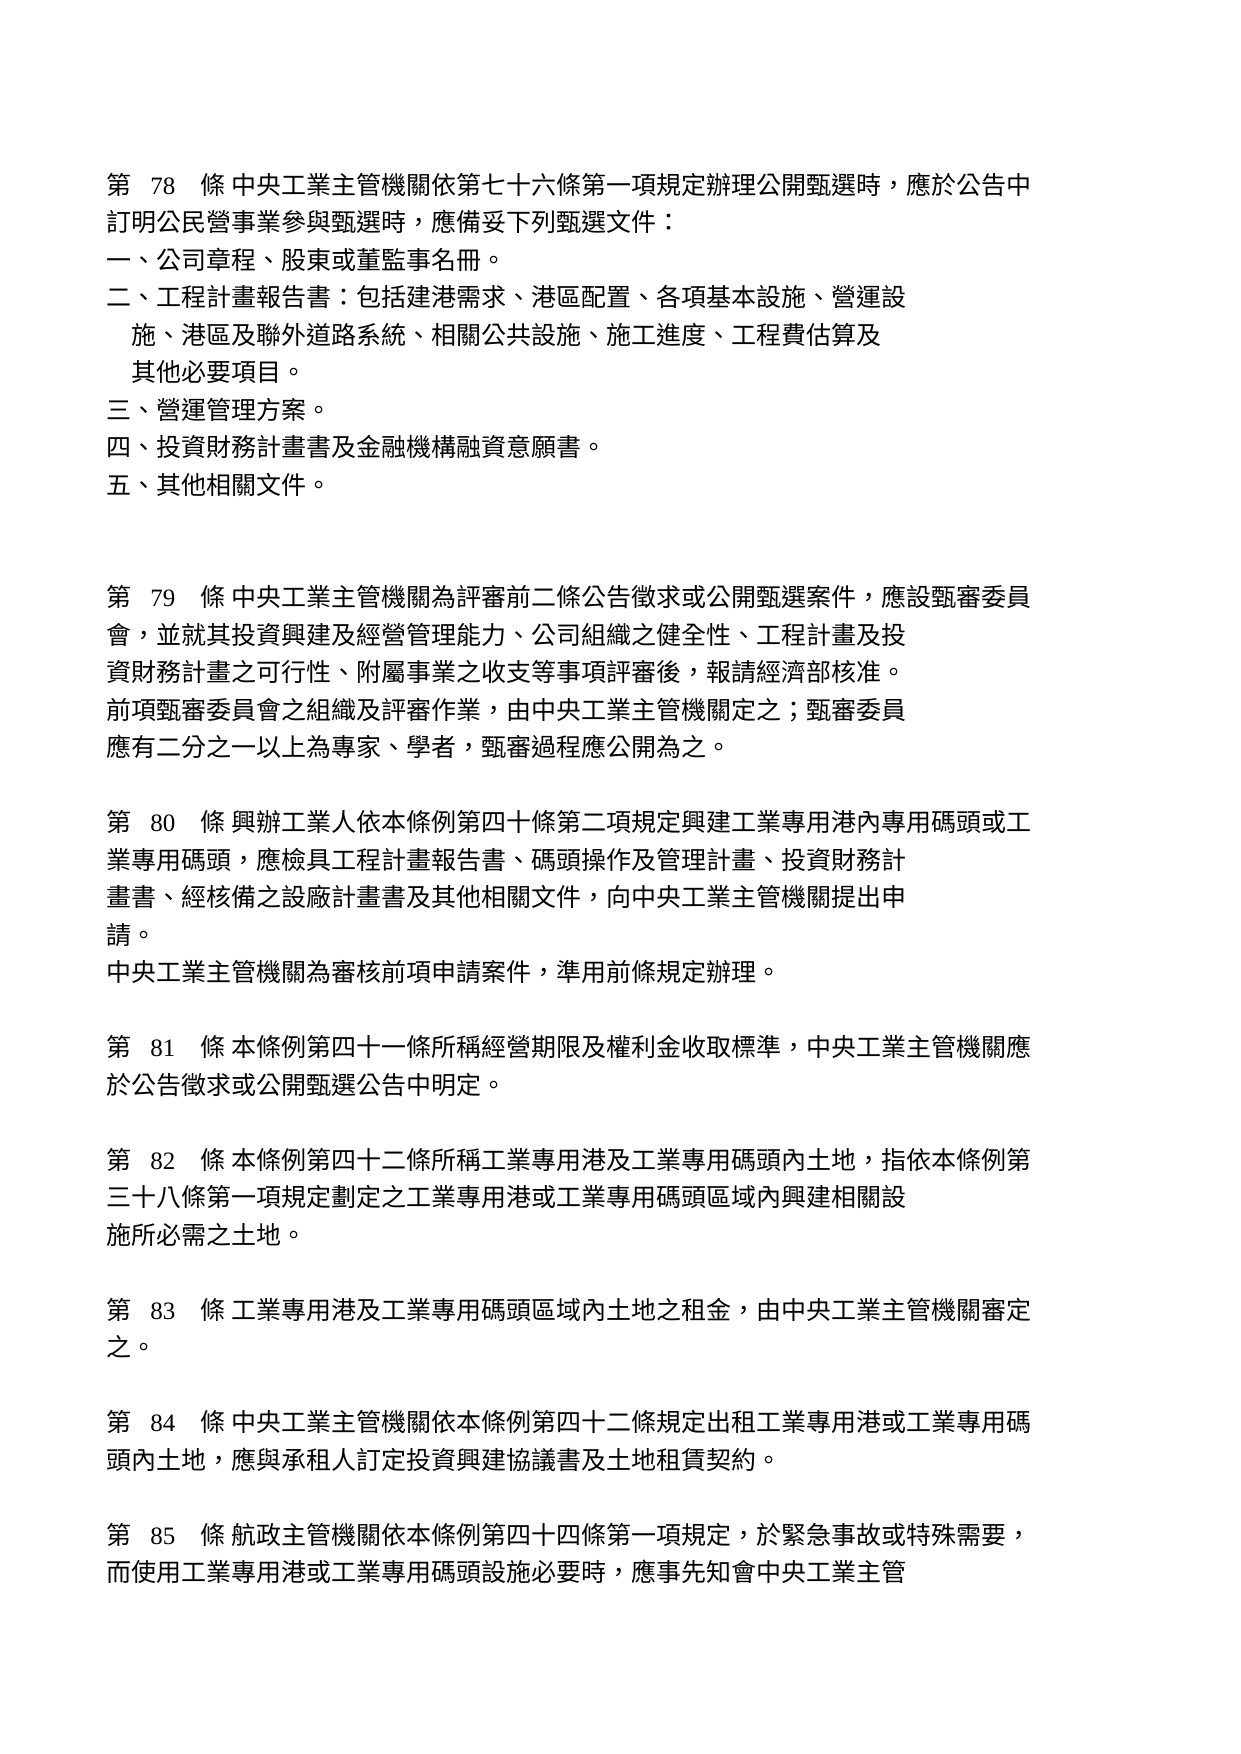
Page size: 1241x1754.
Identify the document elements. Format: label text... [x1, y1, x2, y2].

text 第 80 條 興辦工業人依本條例第四十條第二項規定興建工業專用港內專用碼頭或工 [106, 802, 1134, 839]
text 第 78 條 中央工業主管機關依第七十六條第一項規定辦理公開甄選時，應於公告中 [106, 164, 1134, 202]
text 業專用碼頭，應檢具工程計畫報告書、碼頭操作及管理計畫、投資財務計 [106, 839, 1134, 877]
text 二、工程計畫報告書：包括建港需求、港區配置、各項基本設施、營運設 [106, 277, 1134, 314]
text 其他必要項目。 [106, 352, 1134, 389]
text 請。 [106, 914, 1134, 952]
text 第 81 條 本條例第四十一條所稱經營期限及權利金收取標準，中央工業主管機關應 [106, 1027, 1134, 1064]
text 第 79 條 中央工業主管機關為評審前二條公告徵求或公開甄選案件，應設甄審委員 [106, 577, 1134, 614]
text 三、營運管理方案。 [106, 389, 1134, 427]
text 資財務計畫之可行性、附屬事業之收支等事項評審後，報請經濟部核准。 [106, 652, 1134, 689]
text 第 84 條 中央工業主管機關依本條例第四十二條規定出租工業專用港或工業專用碼 [106, 1402, 1134, 1439]
text 中央工業主管機關為審核前項申請案件，準用前條規定辦理。 [106, 952, 1134, 989]
text 三十八條第一項規定劃定之工業專用港或工業專用碼頭區域內興建相關設 [106, 1177, 1134, 1214]
text 一、公司章程、股東或董監事名冊。 [106, 239, 1134, 277]
text 施、港區及聯外道路系統、相關公共設施、施工進度、工程費估算及 [106, 314, 1134, 352]
text 應有二分之一以上為專家、學者，甄審過程應公開為之。 [106, 727, 1134, 764]
text 第 85 條 航政主管機關依本條例第四十四條第一項規定，於緊急事故或特殊需要， [106, 1514, 1134, 1552]
text 頭內土地，應與承租人訂定投資興建協議書及土地租賃契約。 [106, 1439, 1134, 1477]
text 之。 [106, 1327, 1134, 1364]
text 於公告徵求或公開甄選公告中明定。 [106, 1064, 1134, 1102]
text 四、投資財務計畫書及金融機構融資意願書。 [106, 427, 1134, 464]
text 前項甄審委員會之組織及評審作業，由中央工業主管機關定之；甄審委員 [106, 689, 1134, 727]
text 五、其他相關文件。 [106, 464, 1134, 502]
text 訂明公民營事業參與甄選時，應備妥下列甄選文件： [106, 202, 1134, 239]
text 畫書、經核備之設廠計畫書及其他相關文件，向中央工業主管機關提出申 [106, 877, 1134, 914]
text 施所必需之土地。 [106, 1214, 1134, 1252]
text 第 83 條 工業專用港及工業專用碼頭區域內土地之租金，由中央工業主管機關審定 [106, 1289, 1134, 1327]
text 第 82 條 本條例第四十二條所稱工業專用港及工業專用碼頭內土地，指依本條例第 [106, 1139, 1134, 1177]
text 會，並就其投資興建及經營管理能力、公司組織之健全性、工程計畫及投 [106, 614, 1134, 652]
text 而使用工業專用港或工業專用碼頭設施必要時，應事先知會中央工業主管 [106, 1552, 1134, 1589]
